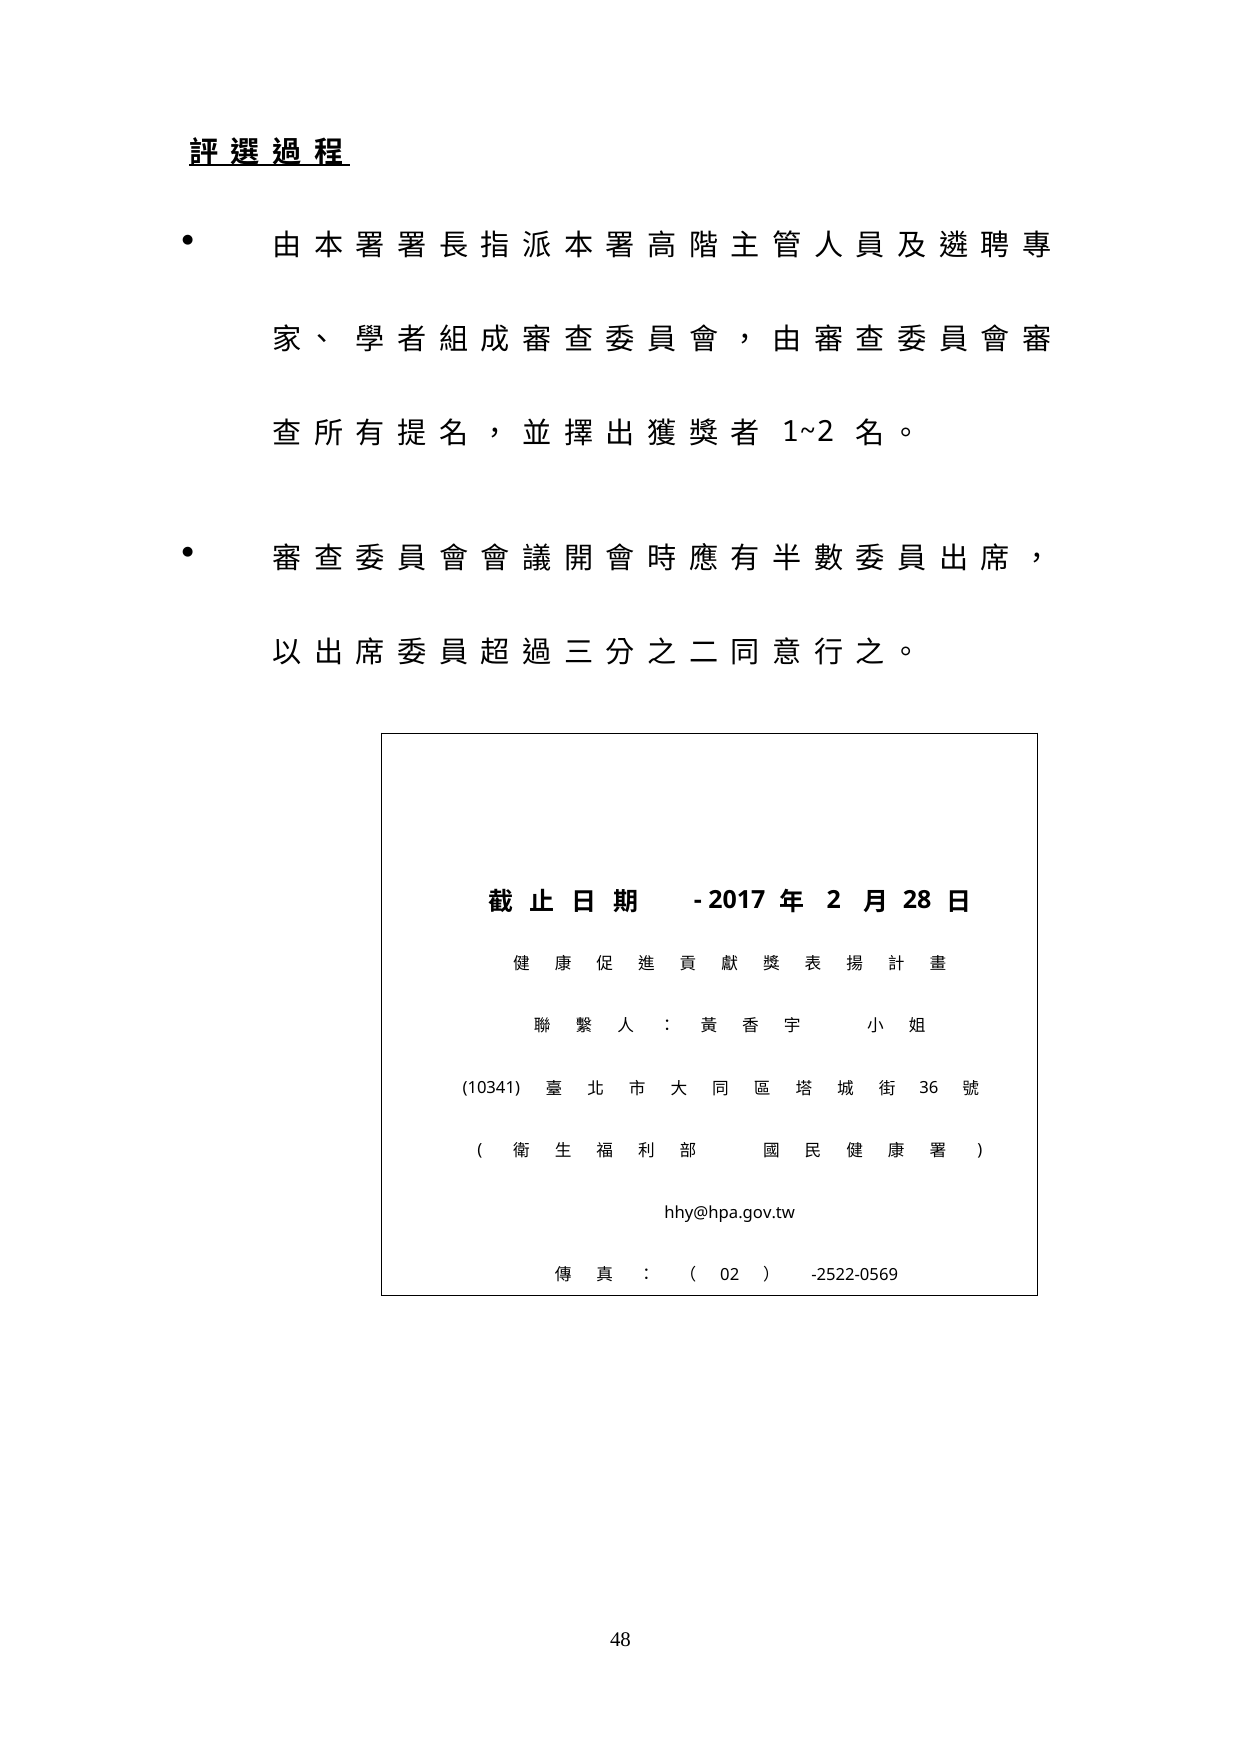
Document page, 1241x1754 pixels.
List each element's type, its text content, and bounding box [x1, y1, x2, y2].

table_header 截止日期 - 2017年2月28日 健康促進貢獻獎表揚計畫 聯繫人：黃香宇 小姐 (10341)臺北市大同區塔城街36號(衛生福利部 國民健康署) hhy@hpa.gov.tw 傳真：（02）-2522-0569 [382, 734, 1037, 1295]
list 由本署署長指派本署高階主管人員及遴聘專家、學者組成審查委員會，由審查委員會審查所有提名，並擇出獲獎者1~2名。 [183, 170, 1058, 483]
text 評選過程 [183, 108, 1058, 170]
list 審查委員會會議開會時應有半數委員出席，以出席委員超過三分之二同意行之。 [183, 483, 1058, 670]
